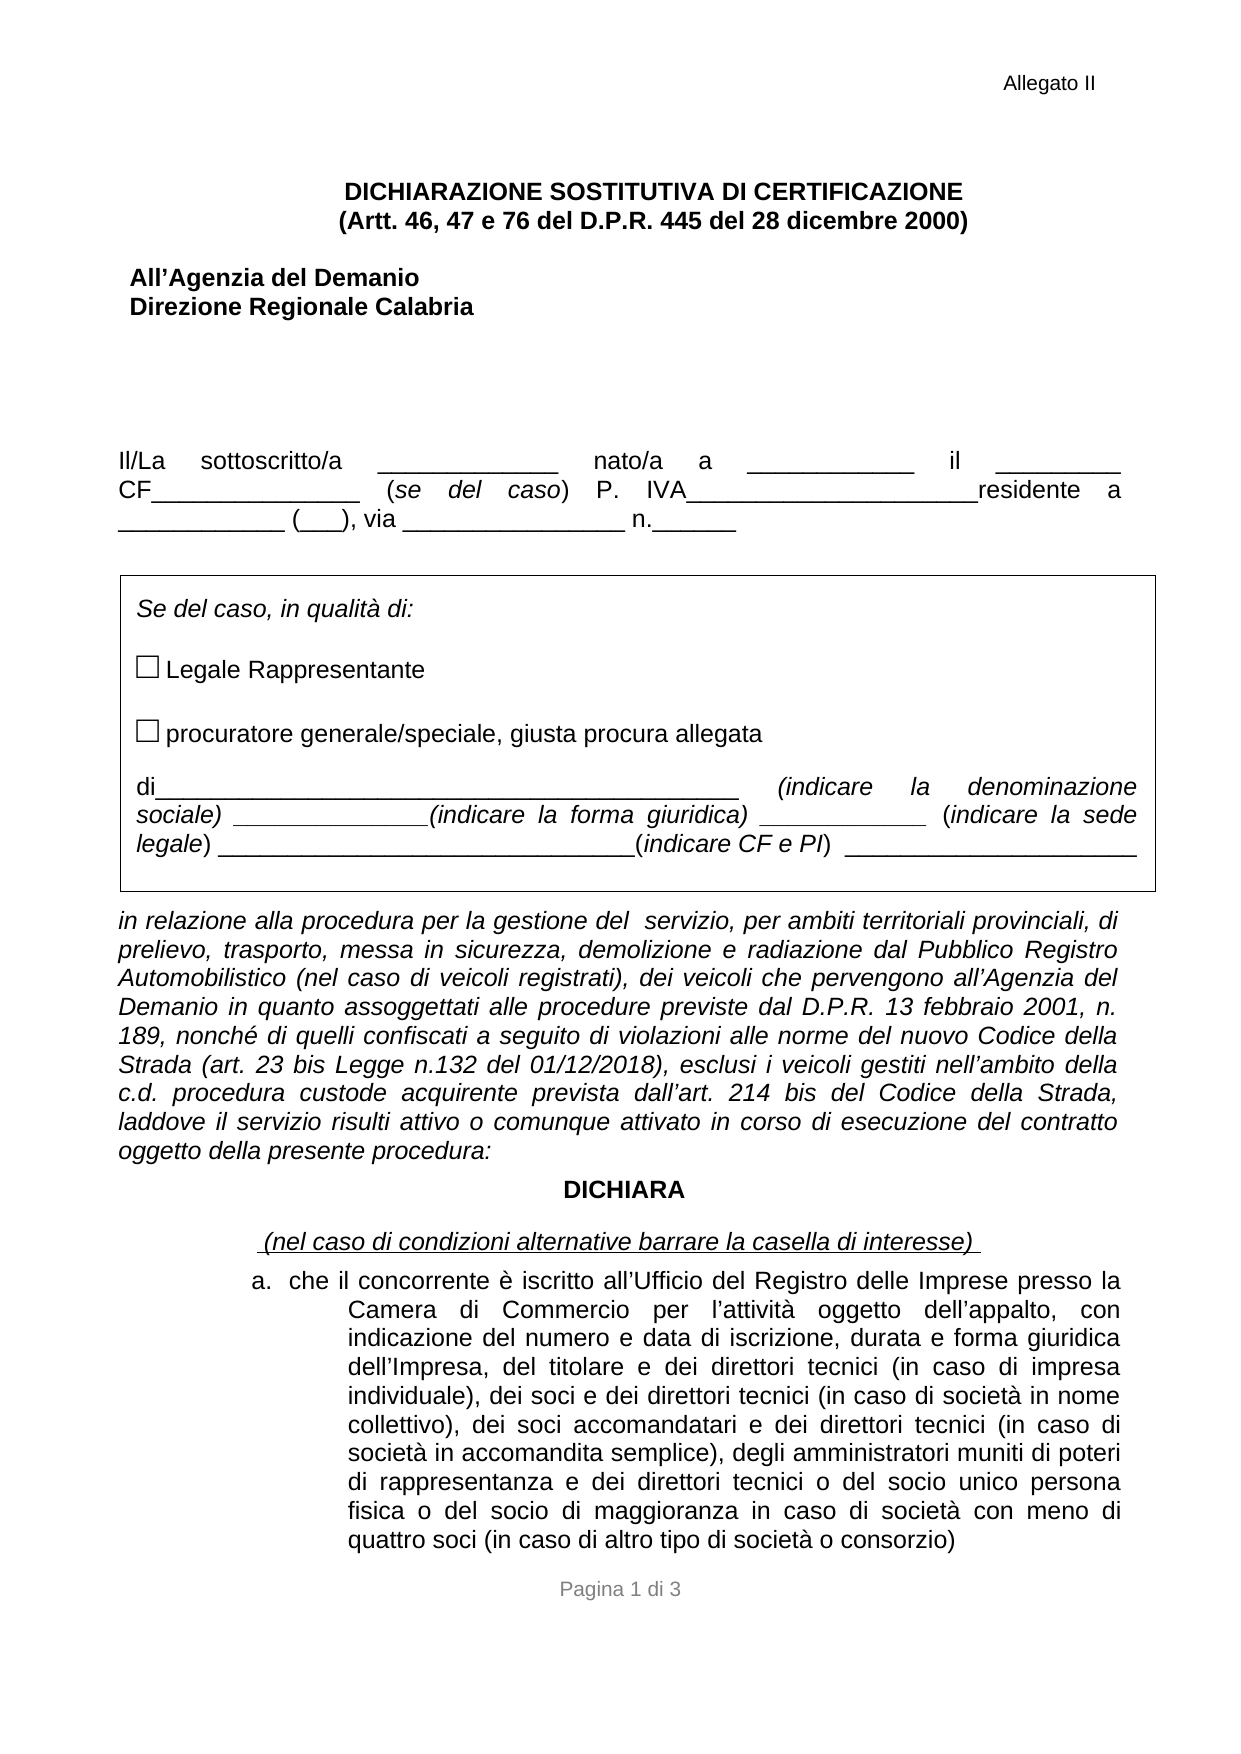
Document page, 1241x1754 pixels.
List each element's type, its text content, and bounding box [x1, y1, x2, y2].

text Se del caso, in qualità di: [136, 594, 1140, 623]
text □ Legale Rappresentante [136, 644, 1140, 687]
text DICHIARAZIONE SOSTITUTIVA DI CERTIFICAZIONE [177, 177, 1130, 206]
text (nel caso di condizioni alternative barrare la casella di interesse) [118, 1227, 1122, 1255]
text DICHIARA [118, 1175, 1130, 1204]
text □ procuratore generale/speciale, giusta procura allegata [136, 708, 1140, 751]
text in relazione alla procedura per la gestione del servizio, per ambiti territoriali provinciali, di prelievo, trasporto, messa in sicurezza, demolizione e radiazione dal Pubblico Registro Automobilistico (nel caso di veicoli registrati), dei veicoli che pervengono all’Agenzia del Demanio in quanto assoggettati alle procedure previste dal D.P.R. 13 febbraio 2001, n. 189, nonché di quelli confiscati a seguito di violazioni alle norme del nuovo Codice della Strada (art. 23 bis Legge n.132 del 01/12/2018), esclusi i veicoli gestiti nell’ambito della c.d. procedura custode acquirente prevista dall’art. 214 bis del Codice della Strada, laddove il servizio risulti attivo o comunque attivato in corso di esecuzione del contratto oggetto della presente procedura: [118, 906, 1122, 1164]
table_header All’Agenzia del Demanio Direzione Regionale Calabria [118, 264, 524, 321]
text di__________________________________________ (indicare la denominazione sociale) ______________(indicare la forma giuridica) ____________ (indicare la sede legale) ______________________________(indicare CF e PI) _____________________ [136, 772, 1140, 858]
text Il/La sottoscritto/a _____________ nato/a a ____________ il _________ CF_______________ (se del caso) P. IVA_____________________residente a ____________ (___), via ________________ n.______ [118, 446, 1122, 533]
text (Artt. 46, 47 e 76 del D.P.R. 445 del 28 dicembre 2000) [177, 206, 1130, 235]
list che il concorrente è iscritto all’Ufficio del Registro delle Imprese presso la Camera di Commercio per l’attività oggetto dell’appalto, con indicazione del numero e data di iscrizione, durata e forma giuridica dell’Impresa, del titolare e dei direttori tecnici (in caso di impresa individuale), dei soci e dei direttori tecnici (in caso di società in nome collettivo), dei soci accomandatari e dei direttori tecnici (in caso di società in accomandita semplice), degli amministratori muniti di poteri di rappresentanza e dei direttori tecnici o del socio unico persona fisica o del socio di maggioranza in caso di società con meno di quattro soci (in caso di altro tipo di società o consorzio) [251, 1266, 1122, 1553]
